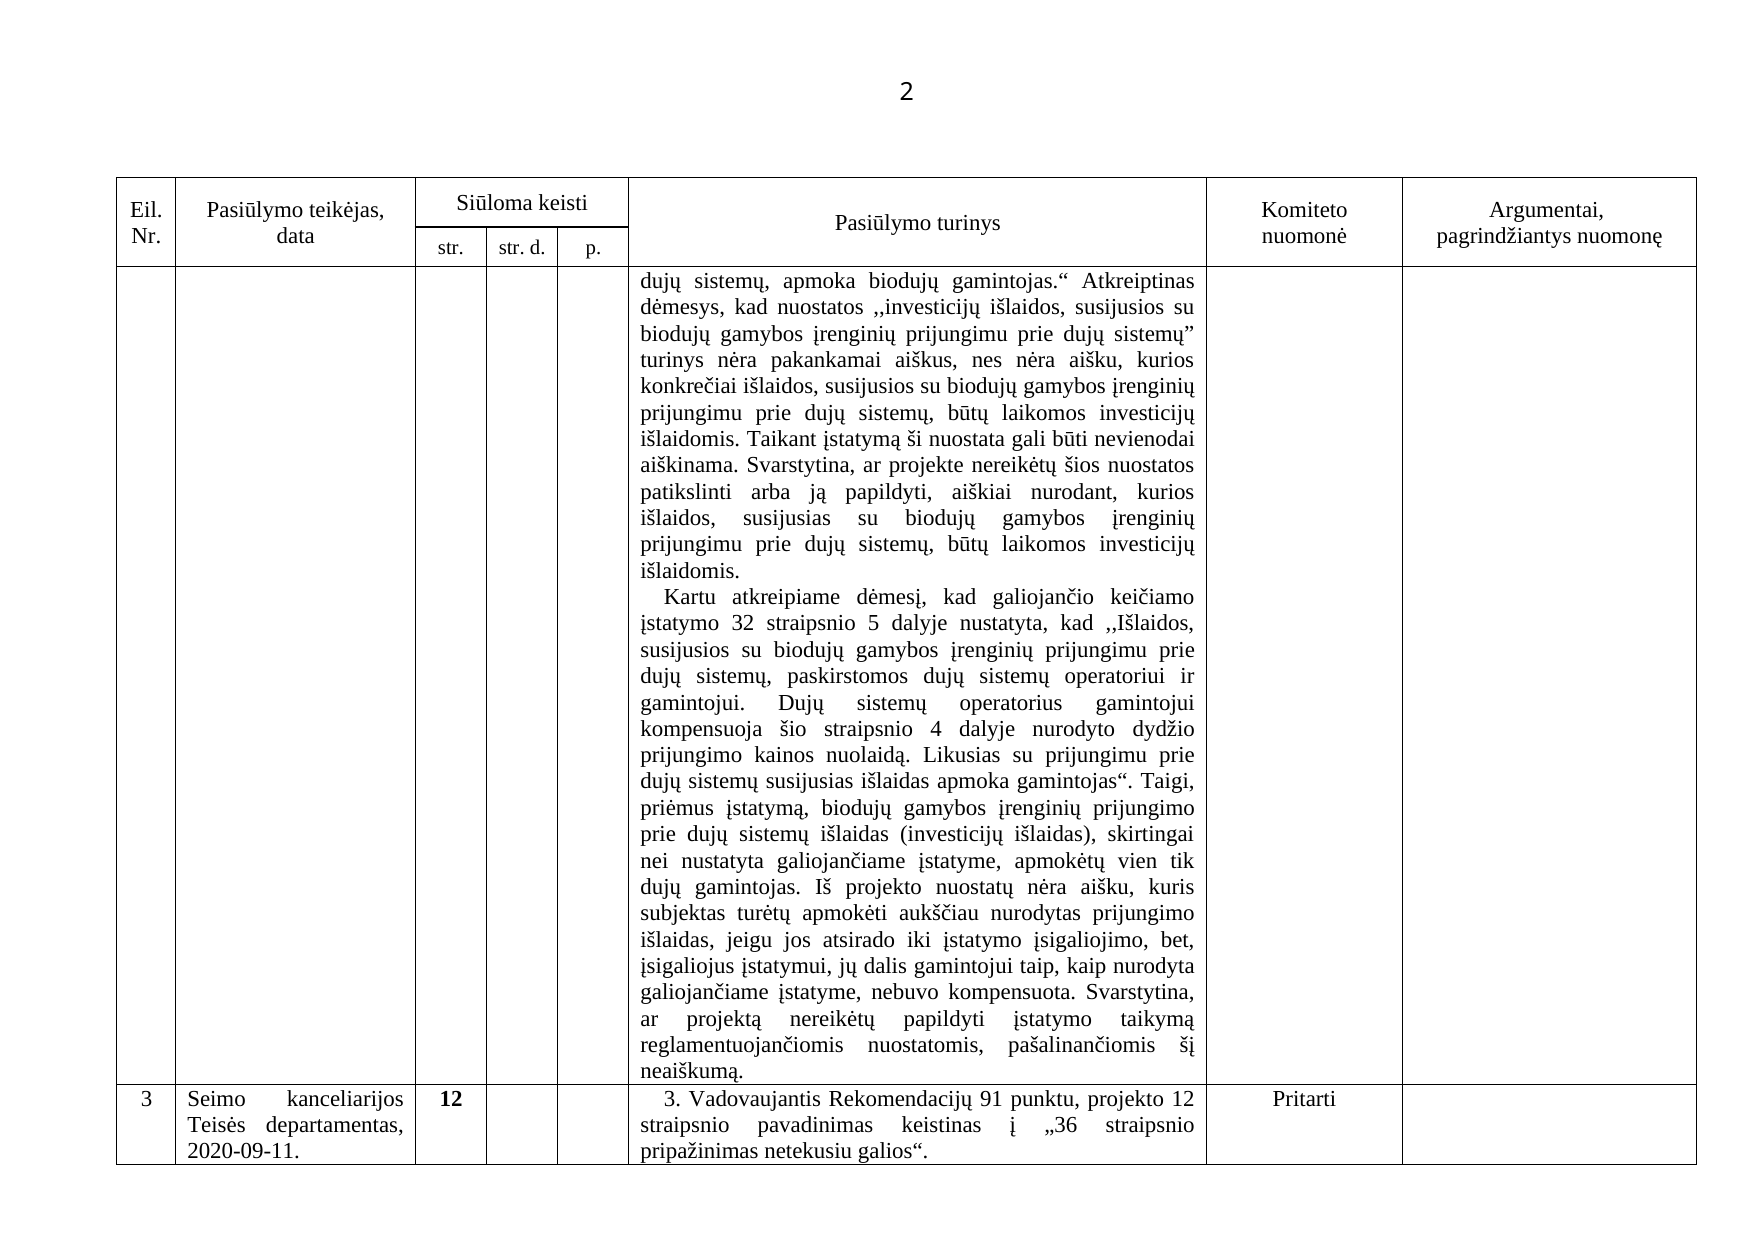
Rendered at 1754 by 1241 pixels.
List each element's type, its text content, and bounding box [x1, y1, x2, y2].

table_cell Pritarti [1207, 1085, 1402, 1164]
table_cell [1207, 267, 1402, 1084]
table_cell str. [416, 228, 486, 266]
table_header Siūloma keisti [416, 178, 628, 226]
table_cell [487, 1085, 557, 1164]
table_header Pasiūlymo teikėjas, data [176, 178, 415, 266]
table_cell [416, 267, 486, 1084]
table_cell 3 [117, 1085, 175, 1164]
table_cell [558, 1085, 628, 1164]
table_cell [558, 267, 628, 1084]
table_cell [1403, 1085, 1696, 1164]
table_cell p. [558, 228, 628, 266]
table_cell [1403, 267, 1696, 1084]
table_cell 3. Vadovaujantis Rekomendacijų 91 punktu, projekto 12 straipsnio pavadinimas keistinas į „36 straipsnio pripažinimas netekusiu galios“. [629, 1085, 1206, 1164]
table_header Pasiūlymo turinys [629, 178, 1206, 266]
table_cell [487, 267, 557, 1084]
table_header Eil. Nr. [117, 178, 175, 266]
table_header Komiteto nuomonė [1207, 178, 1402, 266]
table_cell [176, 267, 415, 1084]
table_cell dujų sistemų, apmoka biodujų gamintojas.“ Atkreiptinas dėmesys, kad nuostatos ,,investicijų išlaidos, susijusios su biodujų gamybos įrenginių prijungimu prie dujų sistemų” turinys nėra pakankamai aiškus, nes nėra aišku, kurios konkrečiai išlaidos, susijusios su biodujų gamybos įrenginių prijungimu prie dujų sistemų, būtų laikomos investicijų išlaidomis. Taikant įstatymą ši nuostata gali būti nevienodai aiškinama. Svarstytina, ar projekte nereikėtų šios nuostatos patikslinti arba ją papildyti, aiškiai nurodant, kurios išlaidos, susijusias su biodujų gamybos įrenginių prijungimu prie dujų sistemų, būtų laikomos investicijų išlaidomis. Kartu atkreipiame dėmesį, kad galiojančio keičiamo įstatymo 32 straipsnio 5 dalyje nustatyta, kad ,,Išlaidos, susijusios su biodujų gamybos įrenginių prijungimu prie dujų sistemų, paskirstomos dujų sistemų operatoriui ir gamintojui. Dujų sistemų operatorius gamintojui kompensuoja šio straipsnio 4 dalyje nurodyto dydžio prijungimo kainos nuolaidą. Likusias su prijungimu prie dujų sistemų susijusias išlaidas apmoka gamintojas“. Taigi, priėmus įstatymą, biodujų gamybos įrenginių prijungimo prie dujų sistemų išlaidas (investicijų išlaidas), skirtingai nei nustatyta galiojančiame įstatyme, apmokėtų vien tik dujų gamintojas. Iš projekto nuostatų nėra aišku, kuris subjektas turėtų apmokėti aukščiau nurodytas prijungimo išlaidas, jeigu jos atsirado iki įstatymo įsigaliojimo, bet, įsigaliojus įstatymui, jų dalis gamintojui taip, kaip nurodyta galiojančiame įstatyme, nebuvo kompensuota. Svarstytina, ar projektą nereikėtų papildyti įstatymo taikymą reglamentuojančiomis nuostatomis, pašalinančiomis šį neaiškumą. [629, 267, 1206, 1084]
table_cell [117, 267, 175, 1084]
table_cell str. d. [487, 228, 557, 266]
table_cell 12 [416, 1085, 486, 1164]
table_header Argumentai, pagrindžiantys nuomonę [1403, 178, 1696, 266]
table_cell Seimo kanceliarijos Teisės departamentas, 2020-09-11. [176, 1085, 415, 1164]
